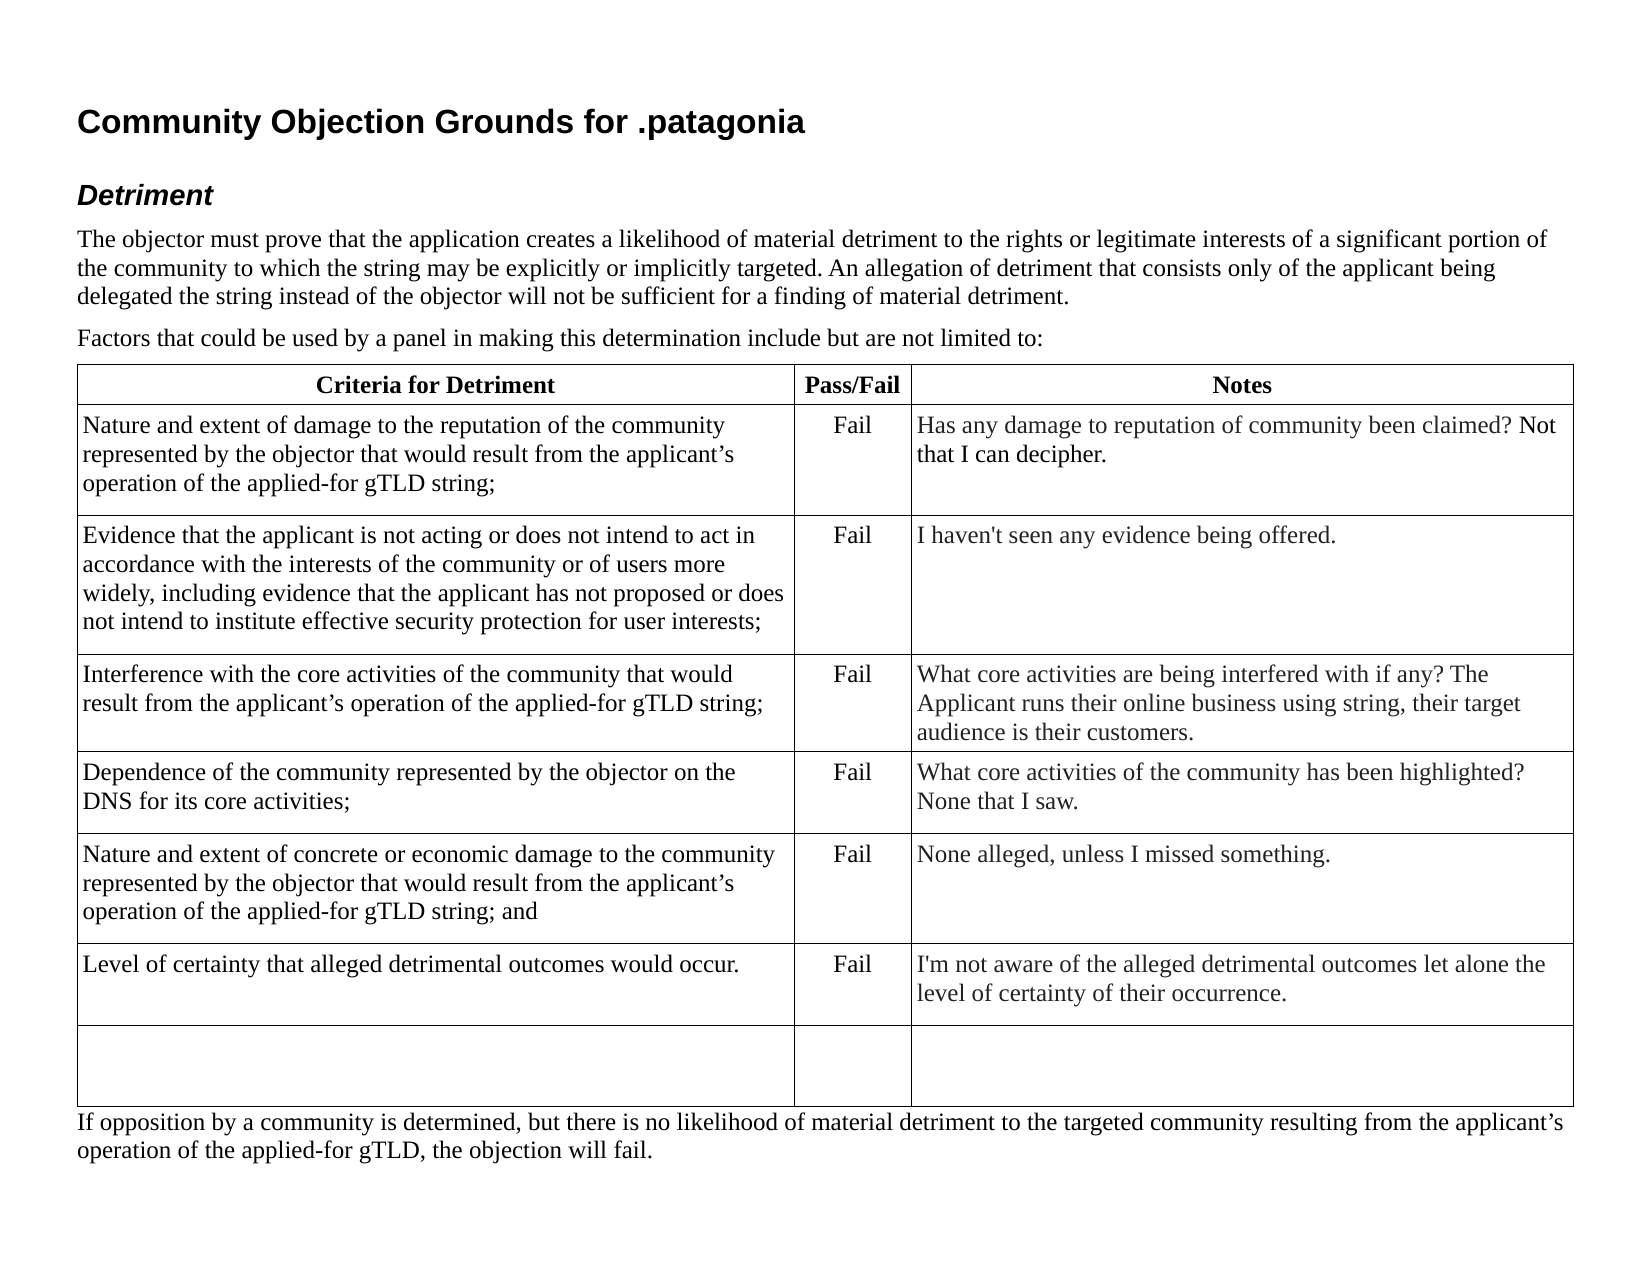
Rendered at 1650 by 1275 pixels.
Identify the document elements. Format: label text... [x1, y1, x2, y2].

table_cell [78, 1026, 794, 1106]
table_cell Evidence that the applicant is not acting or does not intend to act in accordance with the interests of the community or of users more widely, including evidence that the applicant has not proposed or does not intend to institute effective security protection for user interests; [78, 516, 794, 654]
table_cell [795, 1026, 911, 1106]
table_cell I haven't seen any evidence being offered. [912, 516, 1573, 654]
table_cell [912, 1026, 1573, 1106]
text If opposition by a community is determined, but there is no likelihood of material detriment to the targeted community resulting from the applicant’s operation of the applied-for gTLD, the objection will fail. [77, 1107, 1573, 1164]
table_cell Fail [795, 516, 911, 654]
table_cell Dependence of the community represented by the objector on the DNS for its core activities; [78, 752, 794, 833]
text The objector must prove that the application creates a likelihood of material detriment to the rights or legitimate interests of a significant portion of the community to which the string may be explicitly or implicitly targeted. An allegation of detriment that consists only of the applicant being delegated the string instead of the objector will not be sufficient for a finding of material detriment. [77, 224, 1573, 310]
table_cell Fail [795, 944, 911, 1025]
table_header Pass/Fail [795, 365, 911, 404]
table_cell Fail [795, 655, 911, 751]
text Factors that could be used by a panel in making this determination include but are not limited to: [77, 323, 1573, 351]
table_cell Interference with the core activities of the community that would result from the applicant’s operation of the applied-for gTLD string; [78, 655, 794, 751]
table_cell Has any damage to reputation of community been claimed? Not that I can decipher. [912, 405, 1573, 514]
table_header Notes [912, 365, 1573, 404]
table_cell I'm not aware of the alleged detrimental outcomes let alone the level of certainty of their occurrence. [912, 944, 1573, 1025]
table_cell Fail [795, 752, 911, 833]
table_cell What core activities are being interfered with if any? The Applicant runs their online business using string, their target audience is their customers. [912, 655, 1573, 751]
table_cell Level of certainty that alleged detrimental outcomes would occur. [78, 944, 794, 1025]
subtitle Community Objection Grounds for .patagonia [77, 102, 1573, 140]
table_cell None alleged, unless I missed something. [912, 834, 1573, 943]
table_cell Nature and extent of damage to the reputation of the community represented by the objector that would result from the applicant’s operation of the applied-for gTLD string; [78, 405, 794, 514]
table_cell What core activities of the community has been highlighted? None that I saw. [912, 752, 1573, 833]
table_cell Fail [795, 834, 911, 943]
subtitle Detriment [77, 178, 1573, 211]
table_cell Fail [795, 405, 911, 514]
table_header Criteria for Detriment [78, 365, 794, 404]
table_cell Nature and extent of concrete or economic damage to the community represented by the objector that would result from the applicant’s operation of the applied-for gTLD string; and [78, 834, 794, 943]
